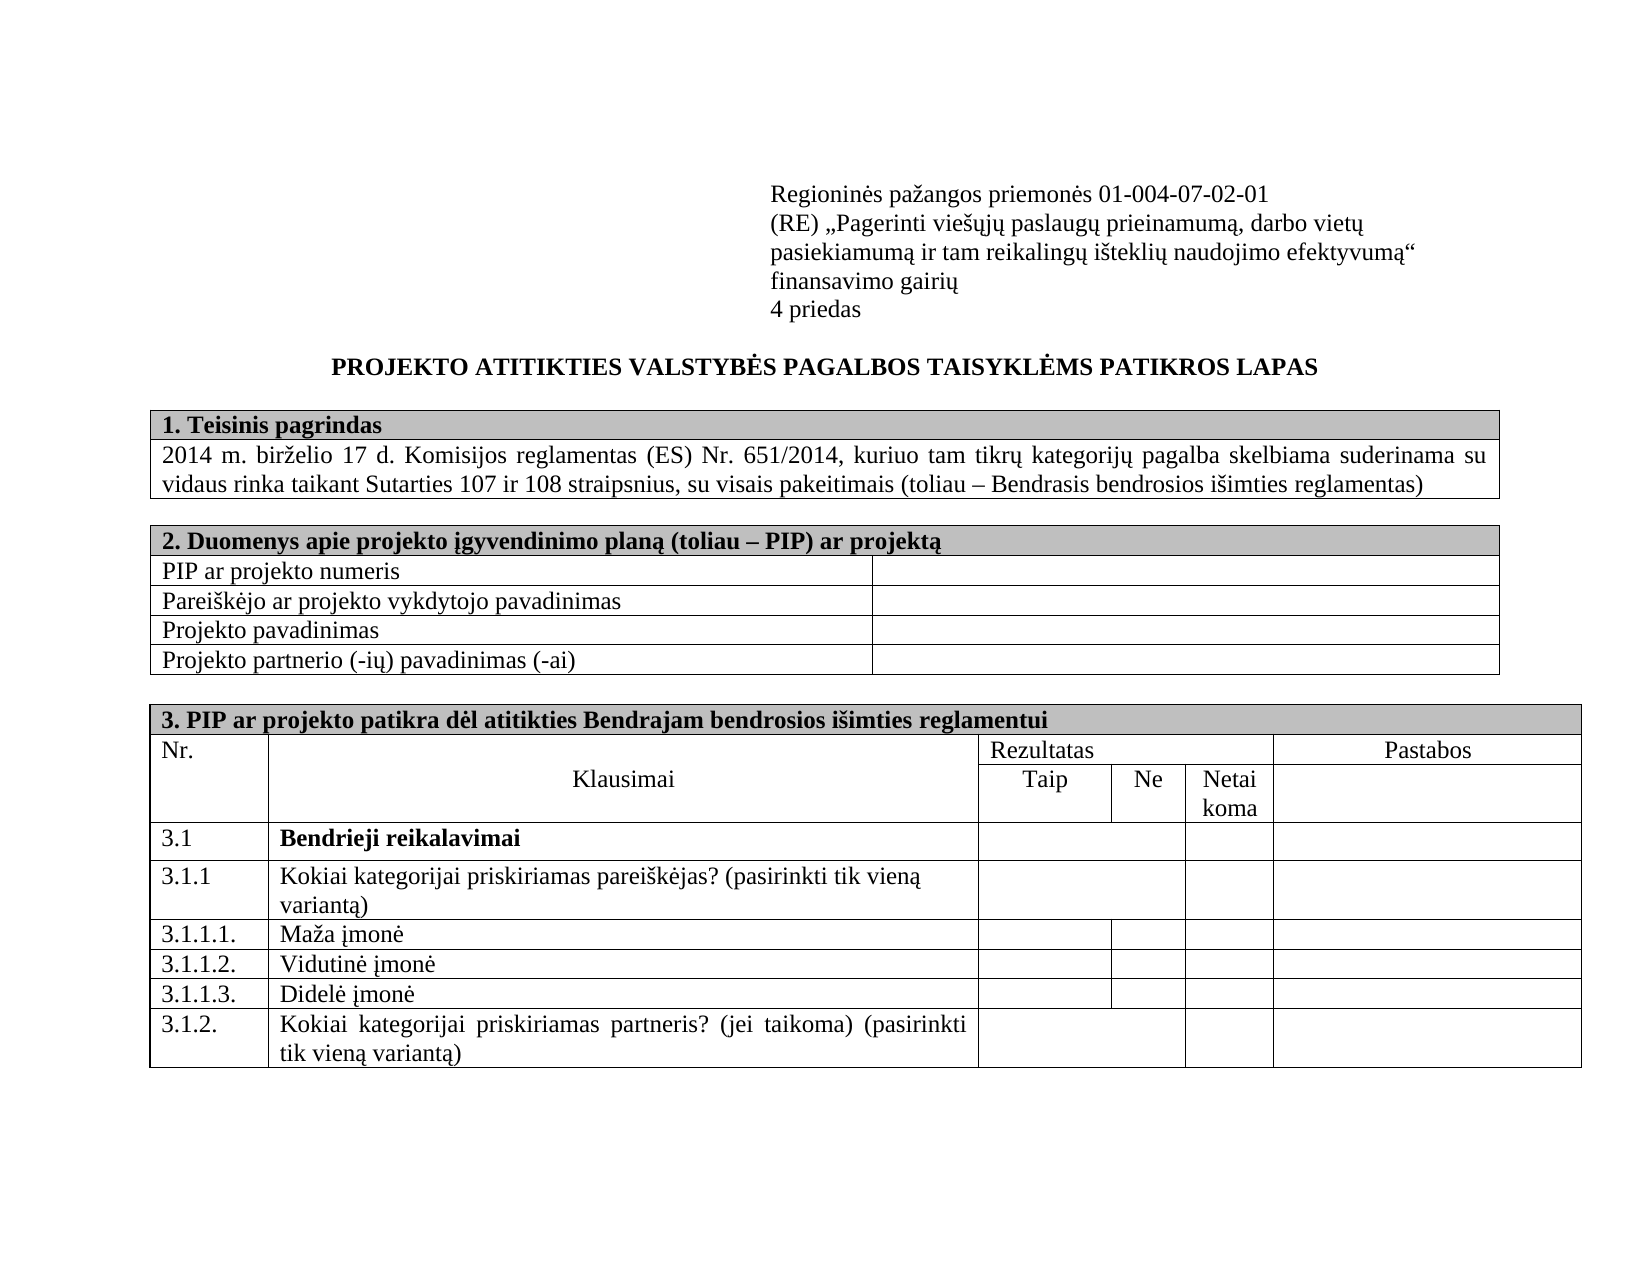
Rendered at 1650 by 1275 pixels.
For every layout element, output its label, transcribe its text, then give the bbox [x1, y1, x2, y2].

table_cell [1186, 979, 1273, 1008]
table_cell Vidutinė įmonė [269, 950, 978, 978]
table_cell 3.1.1.3. [151, 979, 268, 1008]
table_cell [1274, 823, 1581, 860]
table_cell Bendrieji reikalavimai [269, 823, 978, 860]
table_cell [1186, 1009, 1273, 1067]
table_cell 3.1.1.2. [151, 950, 268, 978]
table_cell [1112, 979, 1185, 1008]
table_cell [873, 556, 1499, 585]
text 4 priedas [770, 294, 1500, 323]
table_cell Maža įmonė [269, 920, 978, 948]
table_cell [1274, 979, 1581, 1008]
table_header 3. PIP ar projekto patikra dėl atitikties Bendrajam bendrosios išimties reglamentui [151, 705, 1581, 734]
table_cell Netaikoma [1186, 765, 1273, 822]
table_cell [979, 823, 1185, 860]
table_cell [979, 920, 1111, 948]
table_cell Projekto partnerio (-ių) pavadinimas (-ai) [151, 645, 872, 674]
table_cell [873, 586, 1499, 614]
table_cell [1112, 920, 1185, 948]
table_cell [1186, 950, 1273, 978]
text pasiekiamumą ir tam reikalingų išteklių naudojimo efektyvumą“ [770, 237, 1500, 266]
table_cell Nr. [151, 735, 268, 822]
table_cell [979, 950, 1111, 978]
text finansavimo gairių [770, 266, 1500, 294]
table_header 1. Teisinis pagrindas [151, 411, 1499, 439]
table_cell [1186, 920, 1273, 948]
table_cell Kokiai kategorijai priskiriamas pareiškėjas? (pasirinkti tik vieną variantą) [269, 861, 978, 918]
table_cell [1274, 1009, 1581, 1067]
table_cell PIP ar projekto numeris [151, 556, 872, 585]
table_cell 3.1.1 [151, 861, 268, 918]
text PROJEKTO ATITIKTIES valstybės PAGALBOS TAISYKLĖMS Patikros lapas [150, 352, 1500, 381]
table_cell [1274, 861, 1581, 918]
table_cell [979, 861, 1185, 918]
table_cell [1274, 920, 1581, 948]
table_cell [873, 616, 1499, 644]
table_cell 2014 m. birželio 17 d. Komisijos reglamentas (ES) Nr. 651/2014, kuriuo tam tikrų kategorijų pagalba skelbiama suderinama su vidaus rinka taikant Sutarties 107 ir 108 straipsnius, su visais pakeitimais (toliau – Bendrasis bendrosios išimties reglamentas) [151, 440, 1499, 498]
table_cell [873, 645, 1499, 674]
table_cell [1186, 861, 1273, 918]
text Regioninės pažangos priemonės 01-004-07-02-01 [770, 179, 1500, 208]
table_header 2. Duomenys apie projekto įgyvendinimo planą (toliau – PIP) ar projektą [151, 526, 1499, 555]
table_cell Taip [979, 765, 1111, 822]
table_cell [1186, 823, 1273, 860]
table_cell 3.1.1.1. [151, 920, 268, 948]
table_cell Klausimai [269, 735, 978, 822]
table_cell [979, 979, 1111, 1008]
table_cell [1112, 950, 1185, 978]
table_cell 3.1 [151, 823, 268, 860]
table_cell Rezultatas [979, 735, 1273, 763]
table_cell Ne [1112, 765, 1185, 822]
table_cell Kokiai kategorijai priskiriamas partneris? (jei taikoma) (pasirinkti tik vieną variantą) [269, 1009, 978, 1067]
table_cell Pastabos [1274, 735, 1581, 763]
table_cell [1274, 950, 1581, 978]
text (RE) „Pagerinti viešųjų paslaugų prieinamumą, darbo vietų [770, 208, 1500, 237]
table_cell 3.1.2. [151, 1009, 268, 1067]
table_cell Didelė įmonė [269, 979, 978, 1008]
table_cell [979, 1009, 1185, 1067]
table_cell Pareiškėjo ar projekto vykdytojo pavadinimas [151, 586, 872, 614]
table_cell Projekto pavadinimas [151, 616, 872, 644]
table_cell [1274, 765, 1581, 822]
